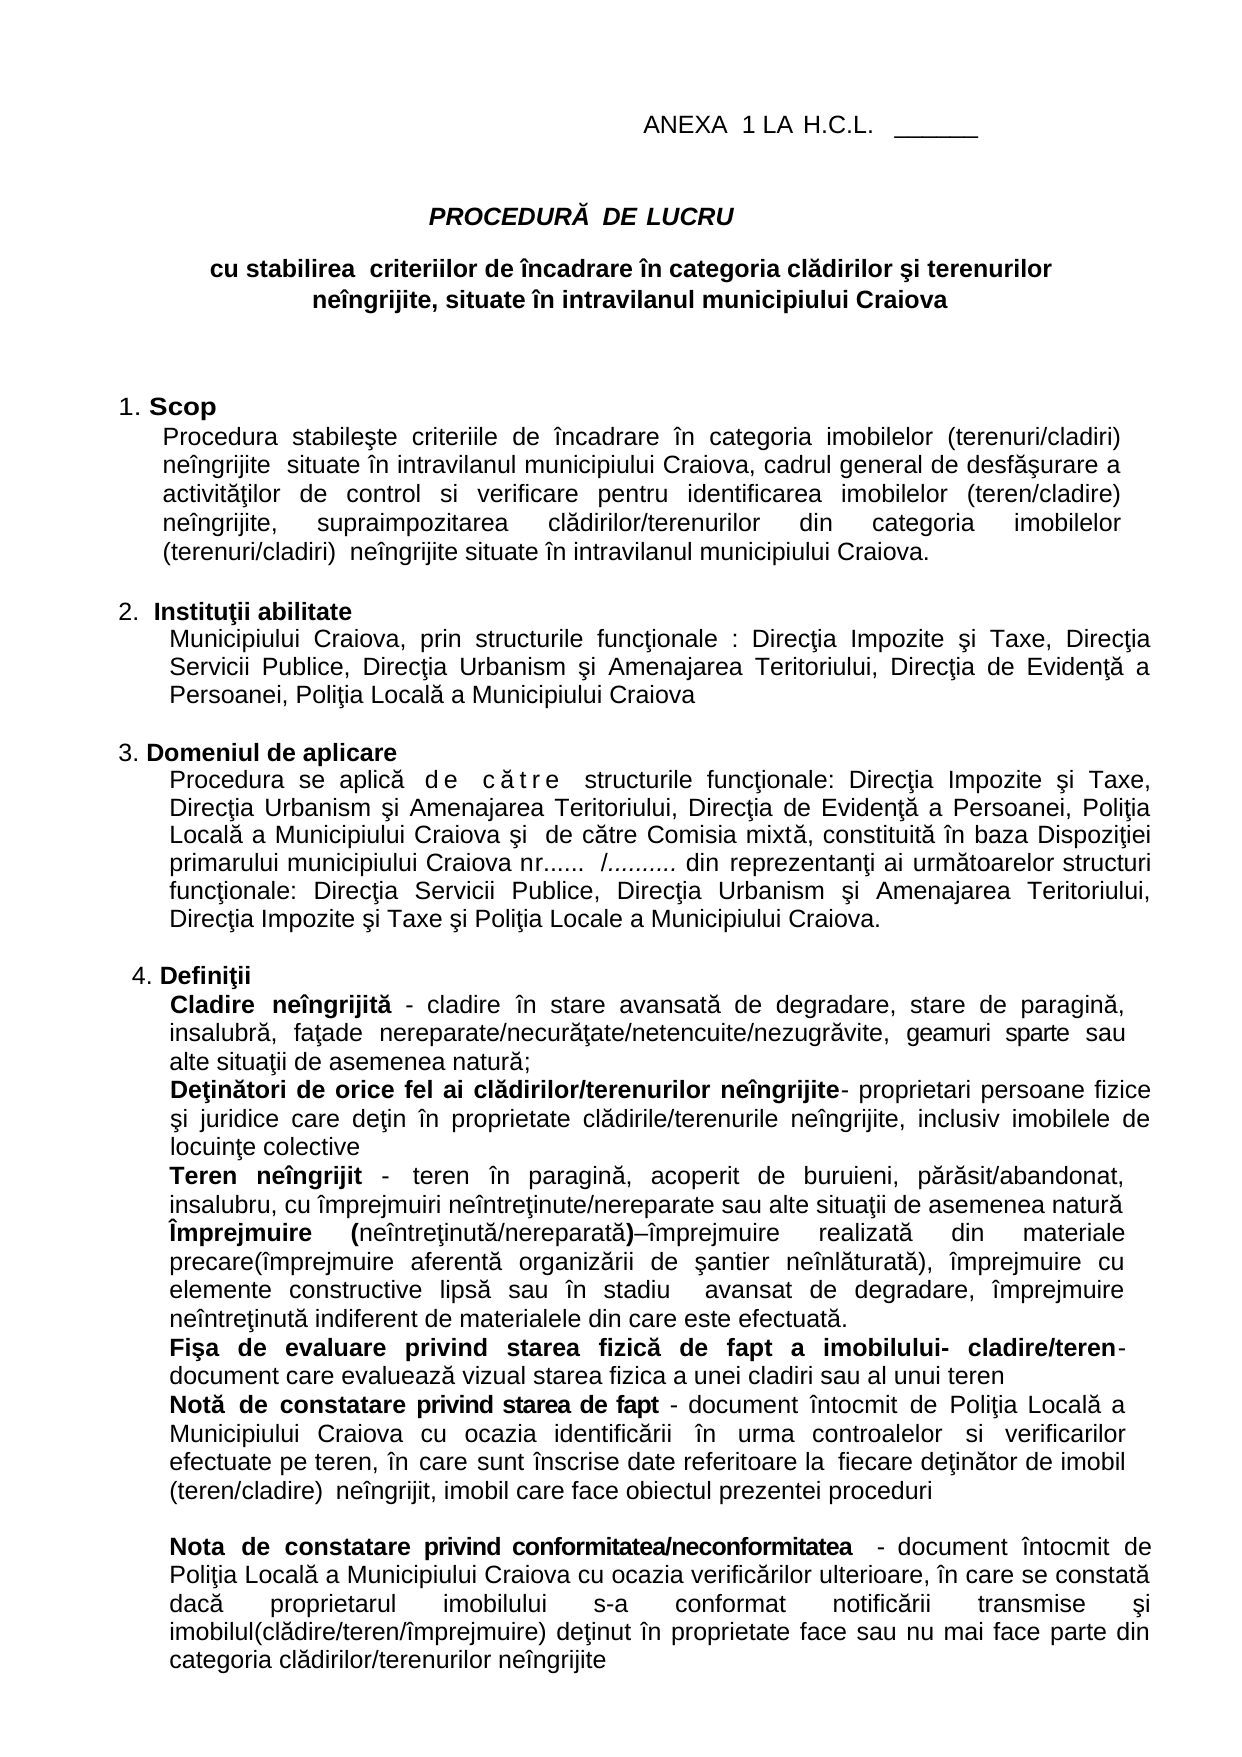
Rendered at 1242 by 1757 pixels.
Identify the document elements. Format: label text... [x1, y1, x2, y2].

text Notă de constatare privind starea de fapt - document întocmit de Poliţia Locală a Municipiului Craiova cu ocazia identificării în urma controalelor si verificarilor efectuate pe teren, în care sunt înscrise date referitoare la fiecare deţinător de imobil (teren/cladire) neîngrijit, imobil care face obiectul prezentei proceduri [169, 1391, 1126, 1505]
text 2. Instituţii abilitate [118, 597, 1152, 626]
text 4. Definiţii [132, 961, 1152, 990]
text PROCEDURĂ DE LUCRU [429, 200, 1152, 231]
text Cladire neîngrijită - cladire în stare avansată de degradare, stare de paragină, insalubră, faţade nereparate/necurăţate/netencuite/nezugrăvite, geamuri sparte sau alte situaţii de asemenea natură; [169, 990, 1126, 1076]
text Împrejmuire (neîntreţinută/nereparată)–împrejmuire realizată din materiale precare(împrejmuire aferentă organizării de şantier neînlăturată), împrejmuire cu elemente constructive lipsă sau în stadiu avansat de degradare, împrejmuire neîntreţinută indiferent de materialele din care este efectuată. [169, 1219, 1126, 1333]
text Procedura stabileşte criteriile de încadrare în categoria imobilelor (terenuri/cladiri) neîngrijite situate în intravilanul municipiului Craiova, cadrul general de desfăşurare a activităţilor de control si verificare pentru identificarea imobilelor (teren/cladire) neîngrijite, supraimpozitarea clădirilor/terenurilor din categoria imobilelor (terenuri/cladiri) neîngrijite situate în intravilanul municipiului Craiova. [162, 422, 1122, 565]
text ANEXA 1 LA H.C.L. ______ [568, 93, 1152, 142]
text Teren neîngrijit - teren în paragină, acoperit de buruieni, părăsit/abandonat, insalubru, cu împrejmuiri neîntreţinute/nereparate sau alte situaţii de asemenea natură [169, 1162, 1126, 1219]
text 1. Scop [118, 391, 1152, 421]
text Nota de constatare privind conformitatea/neconformitatea - document întocmit de Poliţia Locală a Municipiului Craiova cu ocazia verificărilor ulterioare, în care se constată dacă proprietarul imobilului s-a conformat notificării transmise şi imobilul(clădire/teren/împrejmuire) deţinut în proprietate face sau nu mai face parte din categoria clădirilor/terenurilor neîngrijite [169, 1533, 1152, 1674]
text Fişa de evaluare privind starea fizică de fapt a imobilului- cladire/teren- document care evaluează vizual starea fizica a unei cladiri sau al unui teren [169, 1333, 1126, 1391]
text Procedura se aplică de către structurile funcţionale: Direcţia Impozite şi Taxe, Direcţia Urbanism şi Amenajarea Teritoriului, Direcţia de Evidenţă a Persoanei, Poliţia Locală a Municipiului Craiova şi de către Comisia mixtă, constituită în baza Dispoziţiei primarului municipiului Craiova nr...... /.......... din reprezentanţi ai următoarelor structuri funcţionale: Direcţia Servicii Publice, Direcţia Urbanism şi Amenajarea Teritoriului, Direcţia Impozite şi Taxe şi Poliţia Locale a Municipiului Craiova. [169, 766, 1152, 933]
text Deţinători de orice fel ai clădirilor/terenurilor neîngrijite- proprietari persoane fizice şi juridice care deţin în proprietate clădirile/terenurile neîngrijite, inclusiv imobilele de locuinţe colective [170, 1076, 1152, 1162]
text Municipiului Craiova, prin structurile funcţionale : Direcţia Impozite şi Taxe, Direcţia Servicii Publice, Direcţia Urbanism şi Amenajarea Teritoriului, Direcţia de Evidenţă a Persoanei, Poliţia Locală a Municipiului Craiova [169, 626, 1152, 709]
text 3. Domeniul de aplicare [118, 738, 1152, 766]
text cu stabilirea criteriilor de încadrare în categoria clădirilor şi terenurilor neîngrijite, situate în intravilanul municipiului Craiova [135, 254, 1125, 314]
